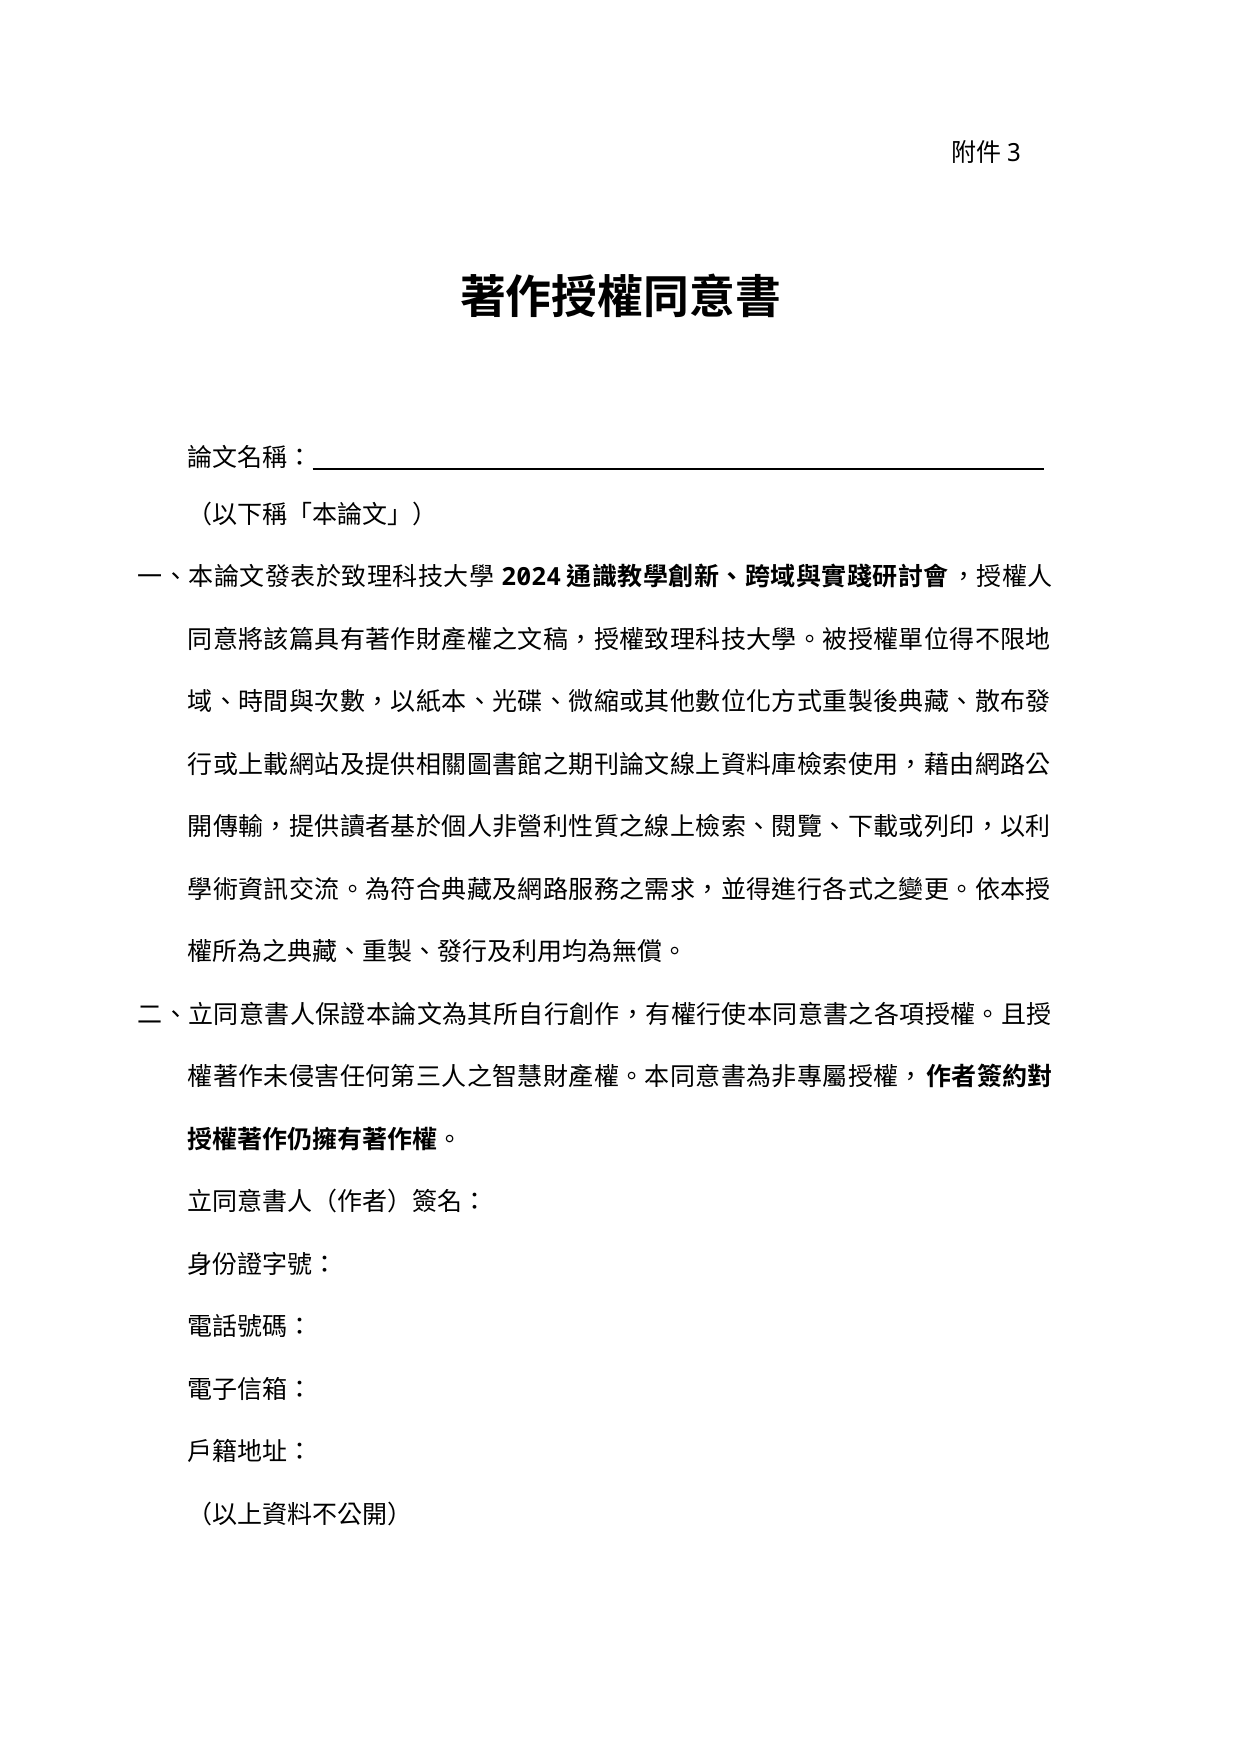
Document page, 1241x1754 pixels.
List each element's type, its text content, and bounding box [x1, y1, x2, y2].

text 一、本論文發表於致理科技大學2024通識教學創新、跨域與實踐研討會，授權人同意將該篇具有著作財產權之文稿，授權致理科技大學。被授權單位得不限地域、時間與次數，以紙本、光碟、微縮或其他數位化方式重製後典藏、散布發行或上載網站及提供相關圖書館之期刊論文線上資料庫檢索使用，藉由網路公開傳輸，提供讀者基於個人非營利性質之線上檢索、閱覽、下載或列印，以利學術資訊交流。為符合典藏及網路服務之需求，並得進行各式之變更。依本授權所為之典藏、重製、發行及利用均為無償。 [137, 533, 1053, 971]
text 著作授權同意書 [187, 221, 1053, 346]
text 戶籍地址： [187, 1408, 1053, 1471]
text 身份證字號： [187, 1221, 1053, 1283]
text 論文名稱： [187, 408, 1053, 471]
text 附件3 [951, 132, 1099, 168]
text （以下稱「本論文」） [187, 471, 1053, 533]
text 電子信箱： [187, 1346, 1053, 1408]
text 立同意書人（作者）簽名： [187, 1158, 1053, 1221]
text 電話號碼： [187, 1283, 1053, 1346]
text （以上資料不公開） [187, 1471, 1053, 1533]
text 二、立同意書人保證本論文為其所自行創作，有權行使本同意書之各項授權。且授權著作未侵害任何第三人之智慧財產權。本同意書為非專屬授權，作者簽約對授權著作仍擁有著作權。 [137, 971, 1053, 1158]
